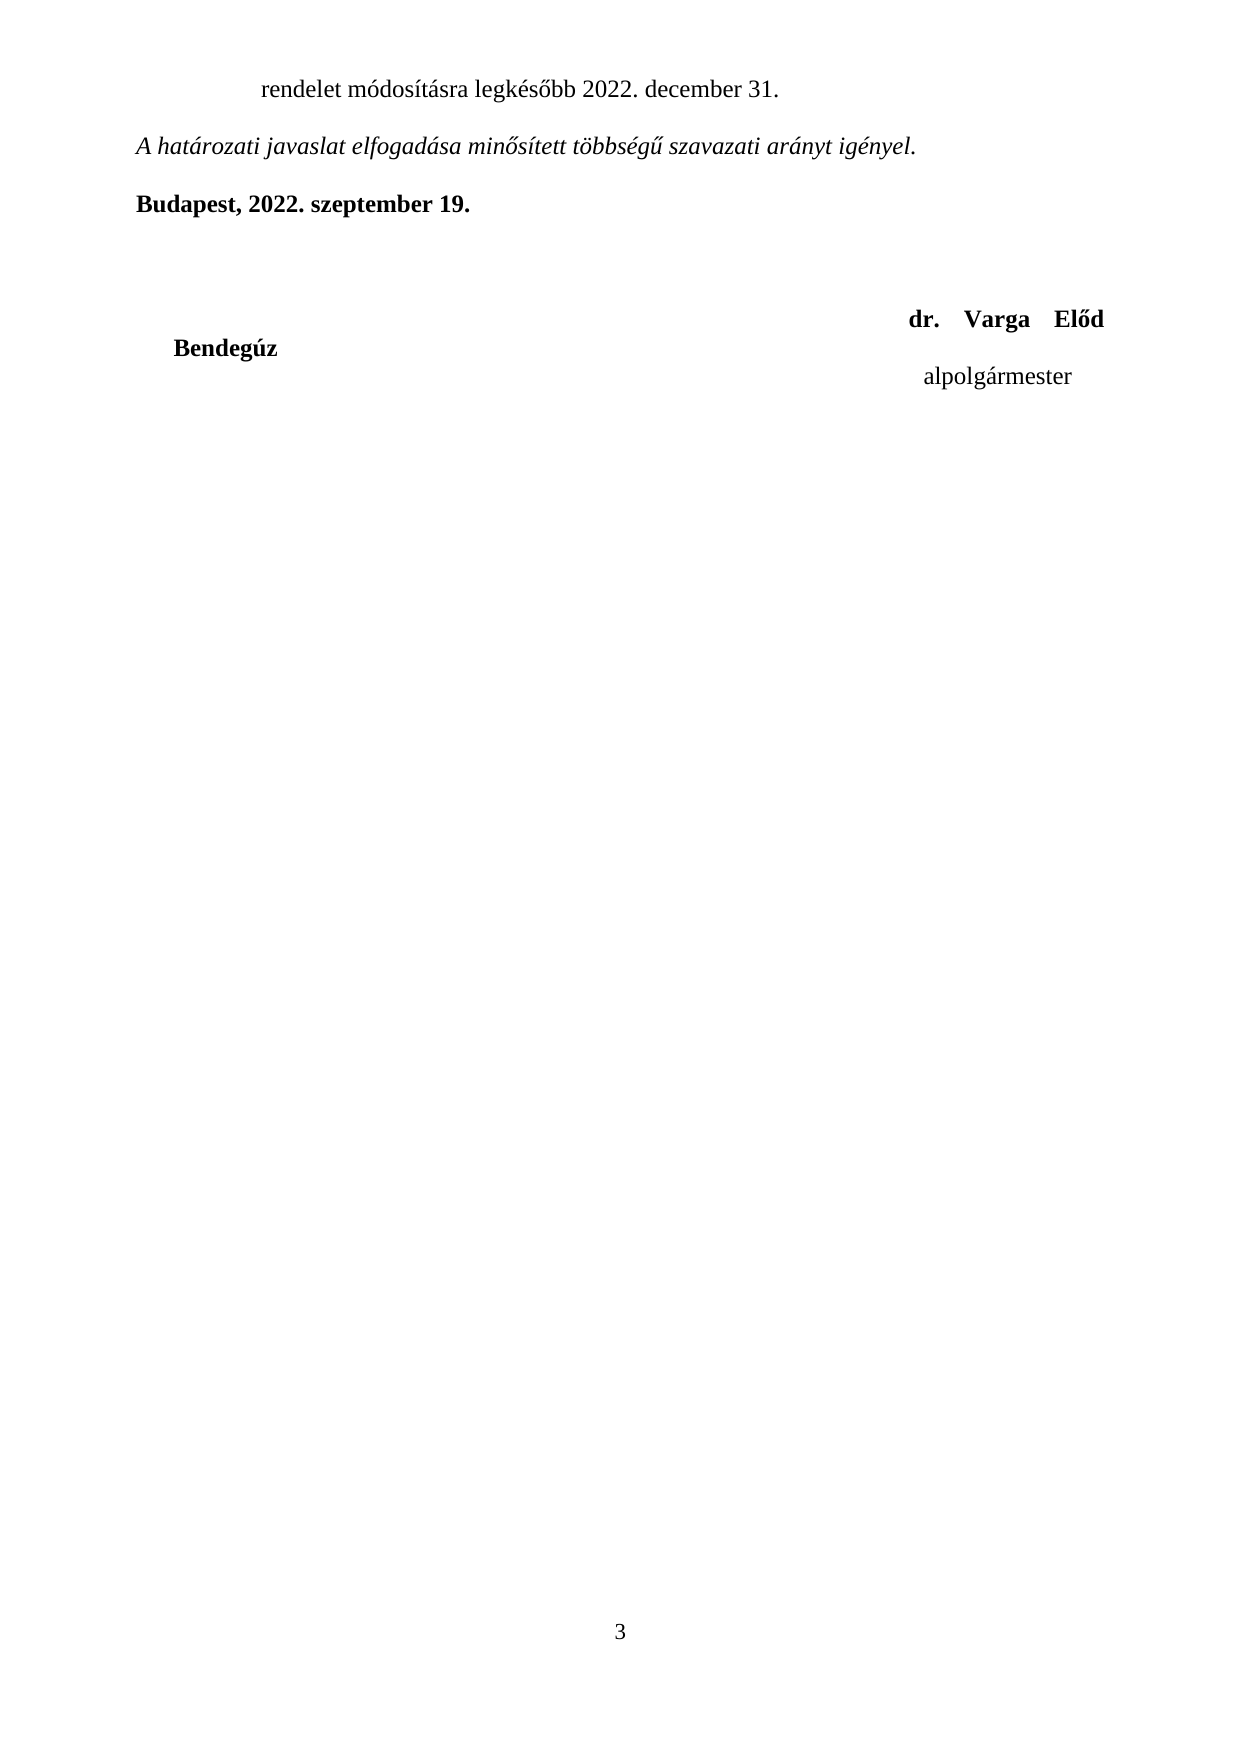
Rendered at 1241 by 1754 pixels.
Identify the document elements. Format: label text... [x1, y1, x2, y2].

text alpolgármester [173, 361, 1104, 390]
text dr. Varga Előd Bendegúz [173, 304, 1104, 361]
text A határozati javaslat elfogadása minősített többségű szavazati arányt igényel. [136, 131, 1104, 160]
text Budapest, 2022. szeptember 19. [136, 189, 1104, 218]
text rendelet módosításra legkésőbb 2022. december 31. [173, 74, 1078, 103]
